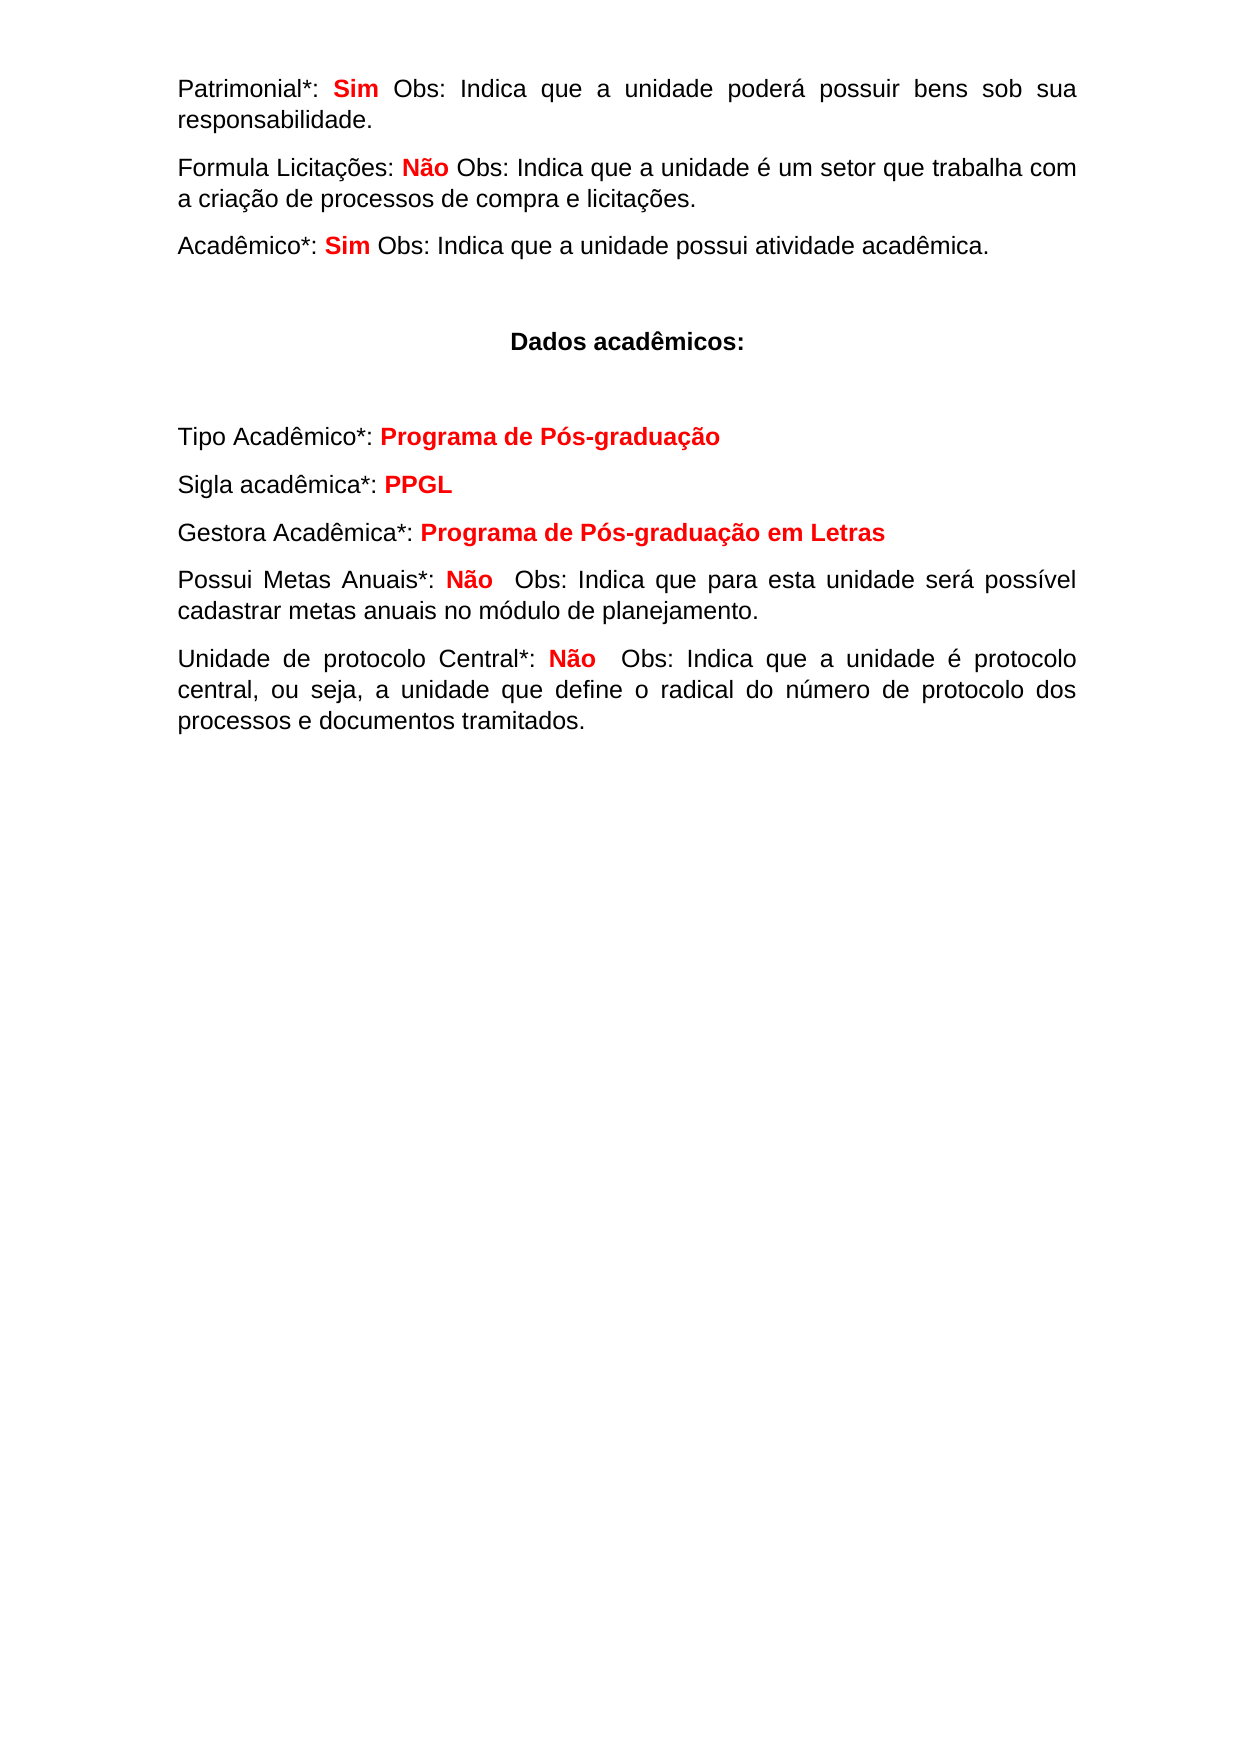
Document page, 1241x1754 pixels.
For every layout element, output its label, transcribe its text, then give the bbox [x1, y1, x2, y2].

text Dados acadêmicos: [177, 327, 1078, 356]
text Unidade de protocolo Central*: Não Obs: Indica que a unidade é protocolo central, ou seja, a unidade que define o radical do número de protocolo dos processos e documentos tramitados. [177, 644, 1078, 735]
text Formula Licitações: Não Obs: Indica que a unidade é um setor que trabalha com a criação de processos de compra e licitações. [177, 153, 1078, 212]
text Acadêmico*: Sim Obs: Indica que a unidade possui atividade acadêmica. [177, 231, 1078, 260]
text Tipo Acadêmico*: Programa de Pós-graduação [177, 422, 1078, 451]
text Possui Metas Anuais*: Não Obs: Indica que para esta unidade será possível cadastrar metas anuais no módulo de planejamento. [177, 565, 1078, 625]
text Patrimonial*: Sim Obs: Indica que a unidade poderá possuir bens sob sua responsabilidade. [177, 74, 1078, 134]
text Sigla acadêmica*: PPGL [177, 470, 1078, 499]
text Gestora Acadêmica*: Programa de Pós-graduação em Letras [177, 518, 1078, 546]
